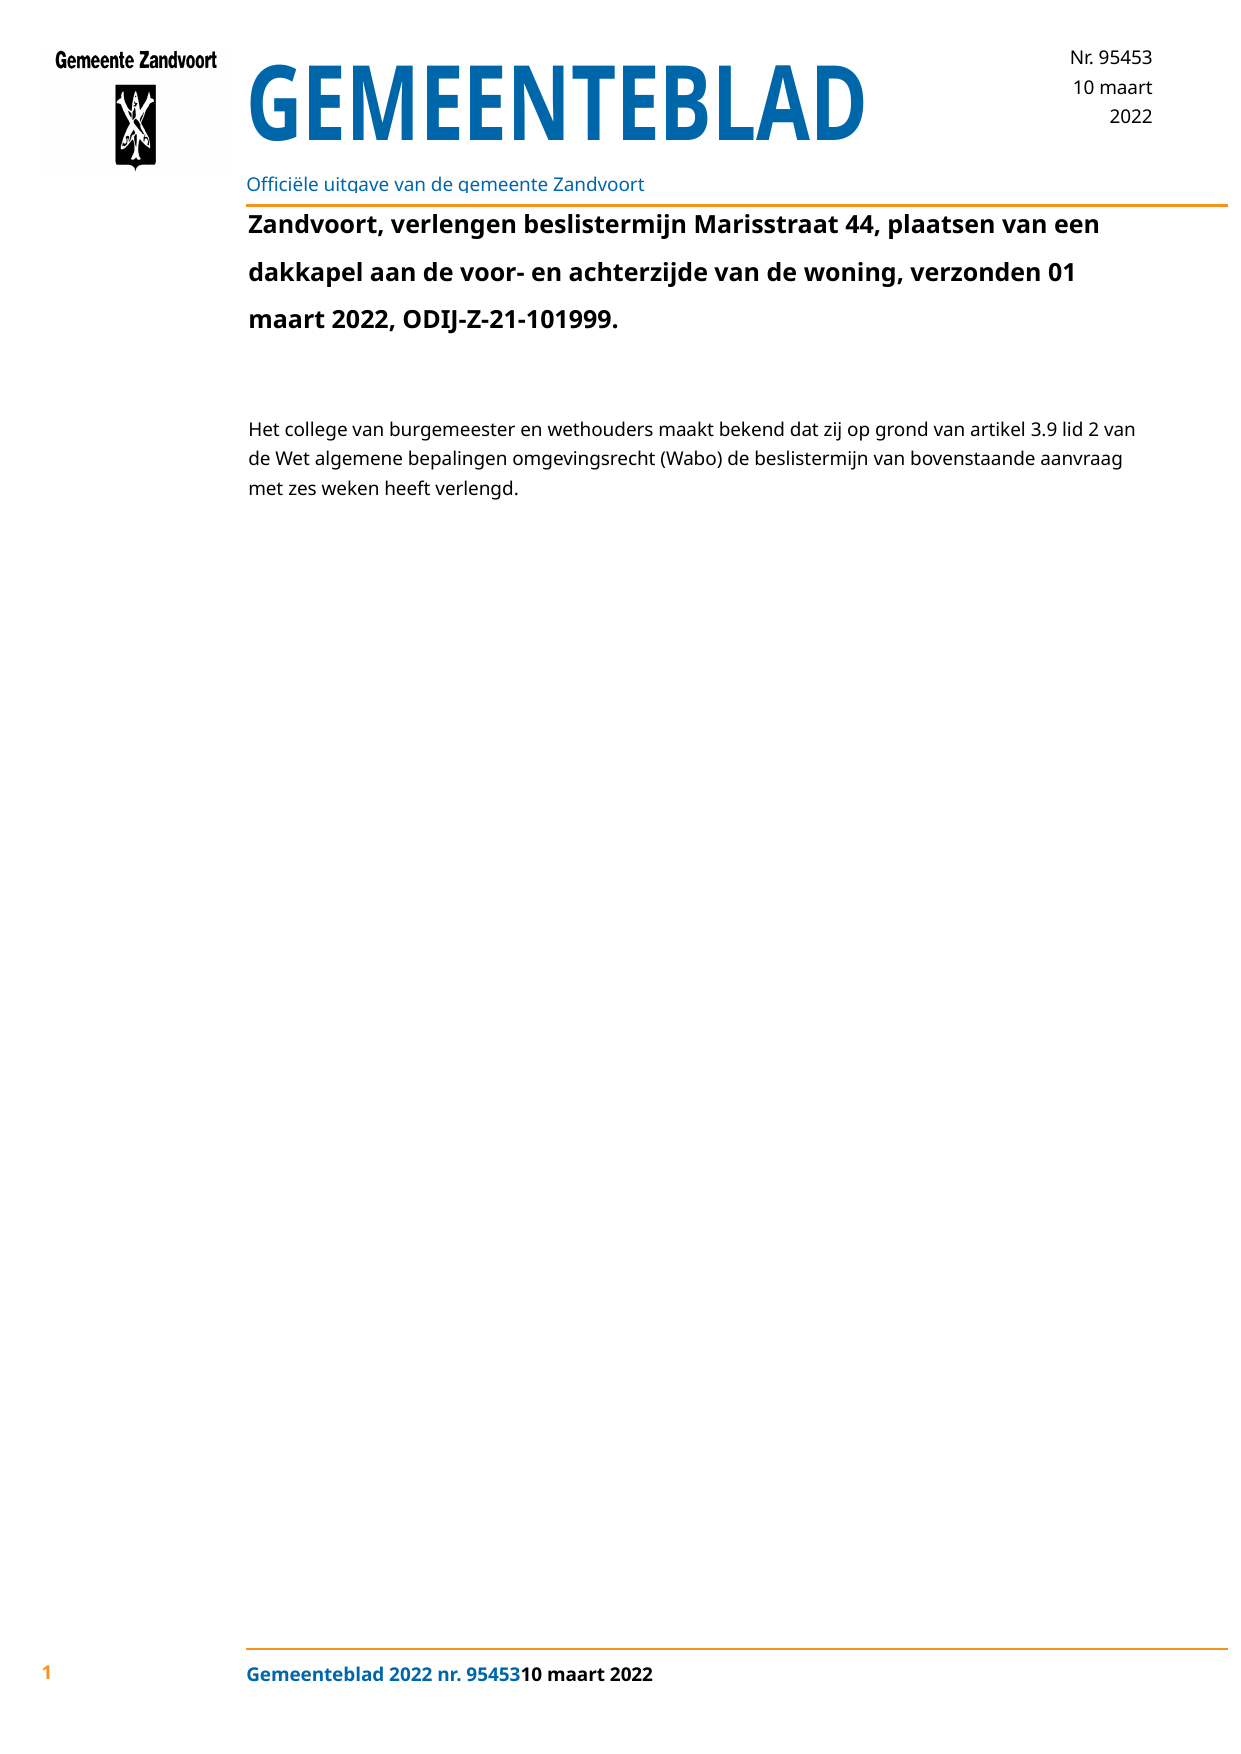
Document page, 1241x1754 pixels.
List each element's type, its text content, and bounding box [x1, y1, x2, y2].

text Het college van burgemeester en wethouders maakt bekend dat zij op grond van artikel 3.9 lid 2 van de Wet algemene bepalingen omgevingsrecht (Wabo) de beslistermijn van bovenstaande aanvraag met zes weken heeft verlengd. [248, 416, 1152, 501]
picture [41, 47, 231, 172]
text Zandvoort, verlengen beslistermijn Marisstraat 44, plaatsen van een dakkapel aan de voor- en achterzijde van de woning, verzonden 01 maart 2022, ODIJ-Z-21-101999. [248, 207, 1152, 336]
